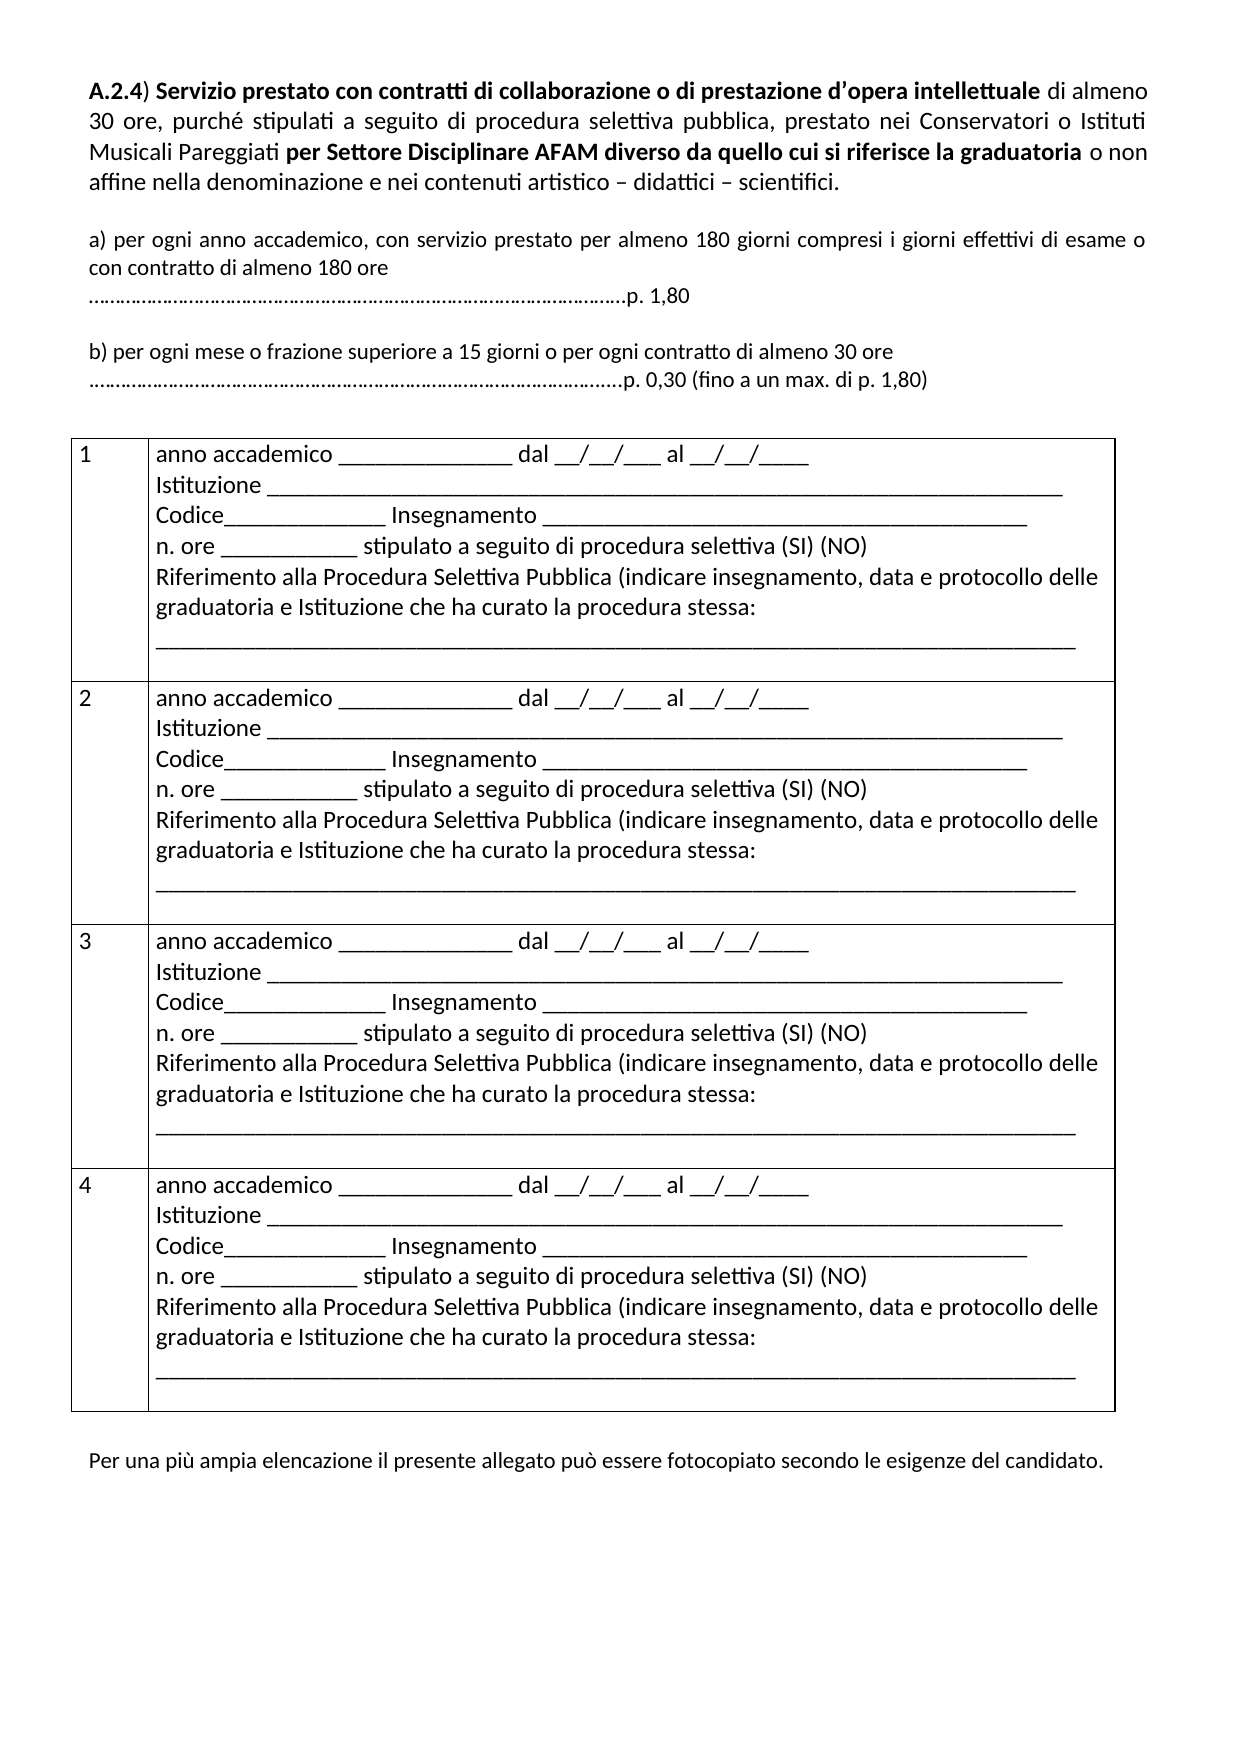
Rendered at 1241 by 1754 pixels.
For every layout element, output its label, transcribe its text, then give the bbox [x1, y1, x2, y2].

table_cell 2 [72, 682, 148, 924]
text .……………………………………………………………………………………....p. 0,30 (fino a un max. di p. 1,80) [88, 365, 1148, 393]
table_cell anno accademico ______________ dal __/__/___ al __/__/____ Istituzione ________________________________________________________________ Codice_____________ Insegnamento _______________________________________ n. ore ___________ stipulato a seguito di procedura selettiva (SI) (NO) Riferimento alla Procedura Selettiva Pubblica (indicare insegnamento, data e protocollo delle graduatoria e Istituzione che ha curato la procedura stessa: __________________________________________________________________________ [149, 1169, 1114, 1411]
table_header anno accademico ______________ dal __/__/___ al __/__/____ Istituzione ________________________________________________________________ Codice_____________ Insegnamento _______________________________________ n. ore ___________ stipulato a seguito di procedura selettiva (SI) (NO) Riferimento alla Procedura Selettiva Pubblica (indicare insegnamento, data e protocollo delle graduatoria e Istituzione che ha curato la procedura stessa: __________________________________________________________________________ [149, 439, 1114, 681]
table_cell 4 [72, 1169, 148, 1411]
table_header 1 [72, 439, 148, 681]
table_cell anno accademico ______________ dal __/__/___ al __/__/____ Istituzione ________________________________________________________________ Codice_____________ Insegnamento _______________________________________ n. ore ___________ stipulato a seguito di procedura selettiva (SI) (NO) Riferimento alla Procedura Selettiva Pubblica (indicare insegnamento, data e protocollo delle graduatoria e Istituzione che ha curato la procedura stessa: __________________________________________________________________________ [149, 925, 1114, 1168]
text A.2.4) Servizio prestato con contratti di collaborazione o di prestazione d’opera intellettuale di almeno 30 ore, purché stipulati a seguito di procedura selettiva pubblica, prestato nei Conservatori o Istituti Musicali Pareggiati per Settore Disciplinare AFAM diverso da quello cui si riferisce la graduatoria o non affine nella denominazione e nei contenuti artistico – didattici – scientifici. [88, 75, 1148, 197]
table_cell anno accademico ______________ dal __/__/___ al __/__/____ Istituzione ________________________________________________________________ Codice_____________ Insegnamento _______________________________________ n. ore ___________ stipulato a seguito di procedura selettiva (SI) (NO) Riferimento alla Procedura Selettiva Pubblica (indicare insegnamento, data e protocollo delle graduatoria e Istituzione che ha curato la procedura stessa: __________________________________________________________________________ [149, 682, 1114, 924]
text a) per ogni anno accademico, con servizio prestato per almeno 180 giorni compresi i giorni effettivi di esame o con contratto di almeno 180 ore [88, 225, 1148, 281]
table_cell 3 [72, 925, 148, 1168]
text …………………………………………………………………………………………p. 1,80 [88, 281, 1148, 309]
text b) per ogni mese o frazione superiore a 15 giorni o per ogni contratto di almeno 30 ore [88, 337, 1148, 365]
text Per una più ampia elencazione il presente allegato può essere fotocopiato secondo le esigenze del candidato. [88, 421, 1148, 1474]
